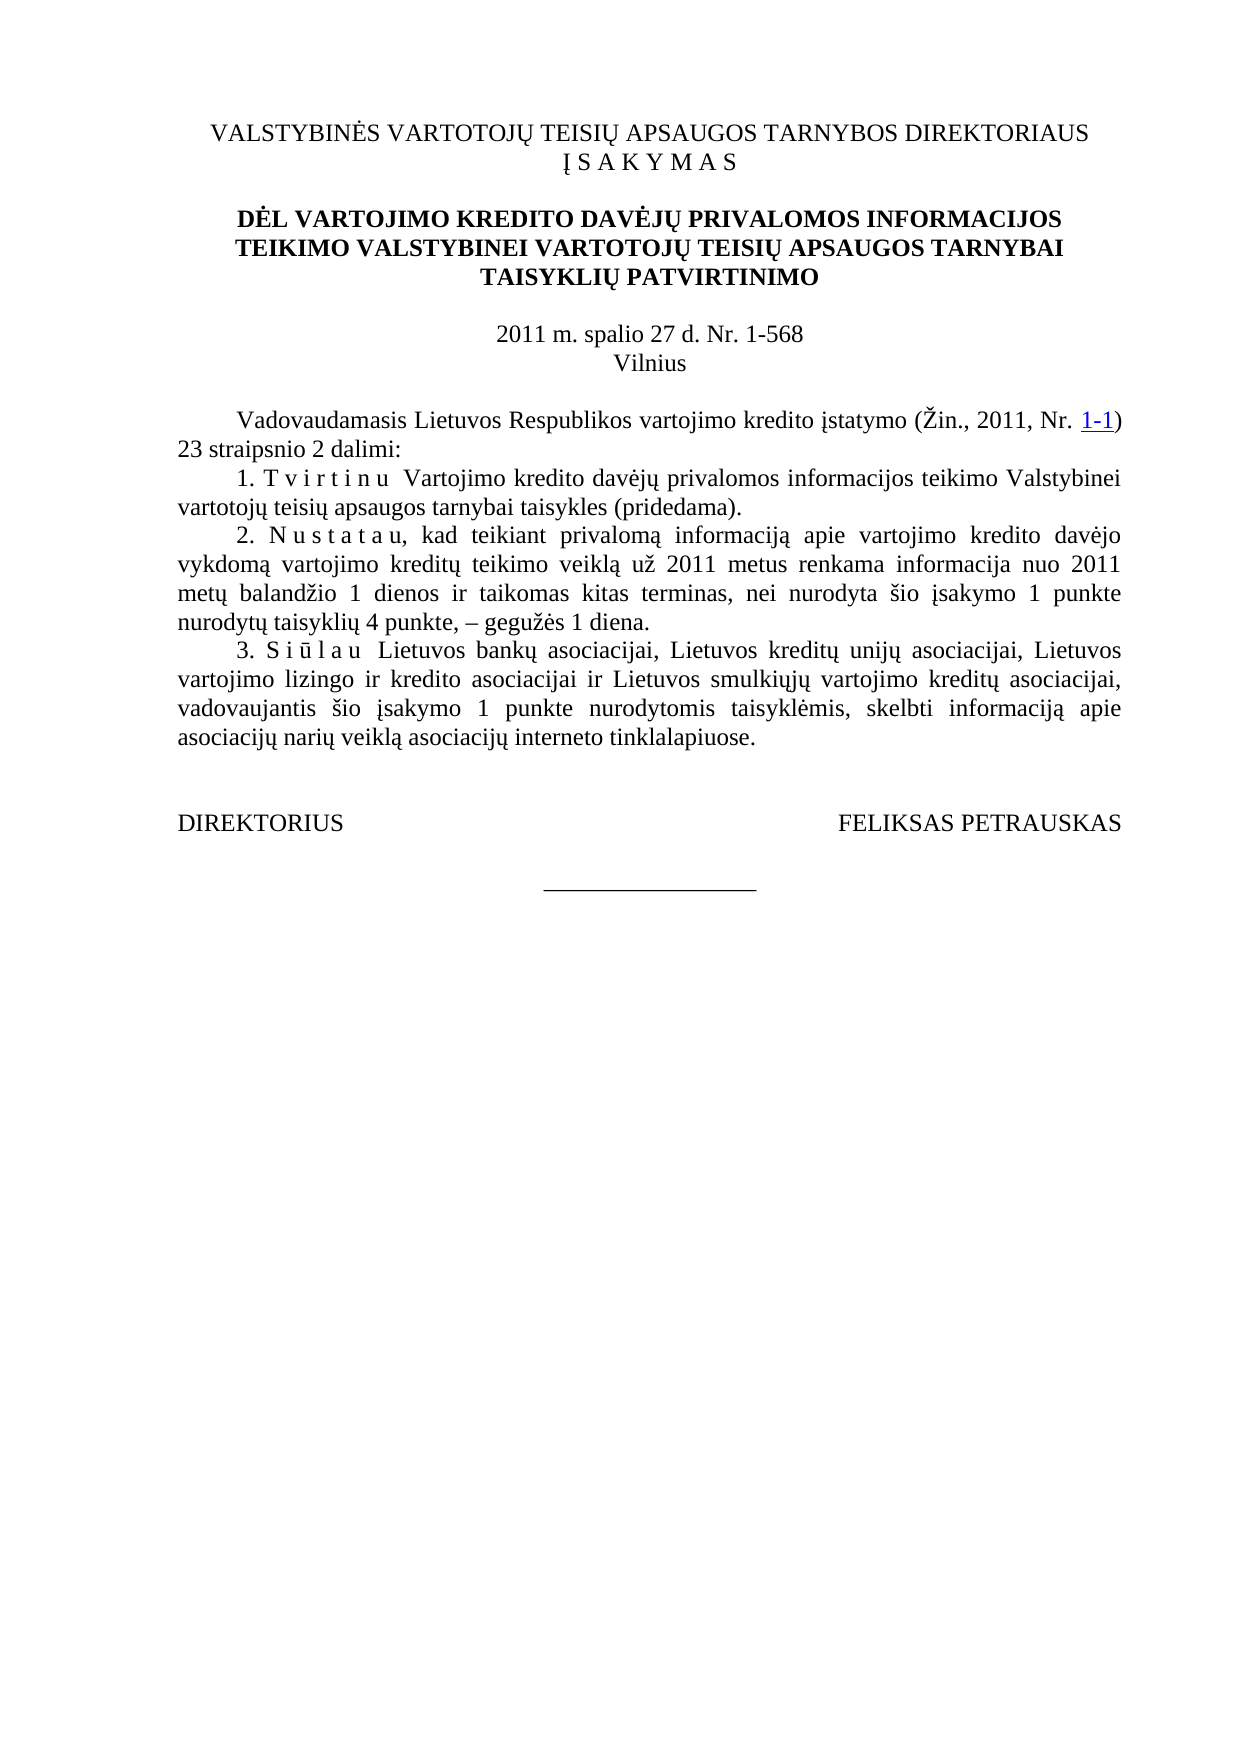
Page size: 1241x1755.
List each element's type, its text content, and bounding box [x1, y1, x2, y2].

text 2011 m. spalio 27 d. Nr. 1-568 [177, 319, 1122, 348]
text ĮSAKYMAS [177, 147, 1122, 176]
text 1. Tvirtinu Vartojimo kredito davėjų privalomos informacijos teikimo Valstybinei vartotojų teisių apsaugos tarnybai taisykles (pridedama). [177, 463, 1122, 521]
text Direktorius Feliksas Petrauskas [177, 808, 1122, 837]
text DĖL VARTOJIMO KREDITO DAVĖJŲ PRIVALOMOS INFORMACIJOS TEIKIMO VALSTYBINEI VARTOTOJŲ TEISIŲ APSAUGOS TARNYBAI TAISYKLIŲ PATVIRTINIMO [177, 204, 1122, 291]
text _________________ [177, 866, 1122, 894]
text 2. Nustatau, kad teikiant privalomą informaciją apie vartojimo kredito davėjo vykdomą vartojimo kreditų teikimo veiklą už 2011 metus renkama informacija nuo 2011 metų balandžio 1 dienos ir taikomas kitas terminas, nei nurodyta šio įsakymo 1 punkte nurodytų taisyklių 4 punkte, – gegužės 1 diena. [177, 521, 1122, 636]
text Vadovaudamasis Lietuvos Respublikos vartojimo kredito įstatymo (Žin., 2011, Nr. 1-1) 23 straipsnio 2 dalimi: [177, 406, 1122, 463]
text VALSTYBINĖS VARTOTOJŲ TEISIŲ APSAUGOS TARNYBOS DIREKTORIAUS [177, 118, 1122, 147]
text Vilnius [177, 348, 1122, 377]
text 3. Siūlau Lietuvos bankų asociacijai, Lietuvos kreditų unijų asociacijai, Lietuvos vartojimo lizingo ir kredito asociacijai ir Lietuvos smulkiųjų vartojimo kreditų asociacijai, vadovaujantis šio įsakymo 1 punkte nurodytomis taisyklėmis, skelbti informaciją apie asociacijų narių veiklą asociacijų interneto tinklalapiuose. [177, 636, 1122, 751]
